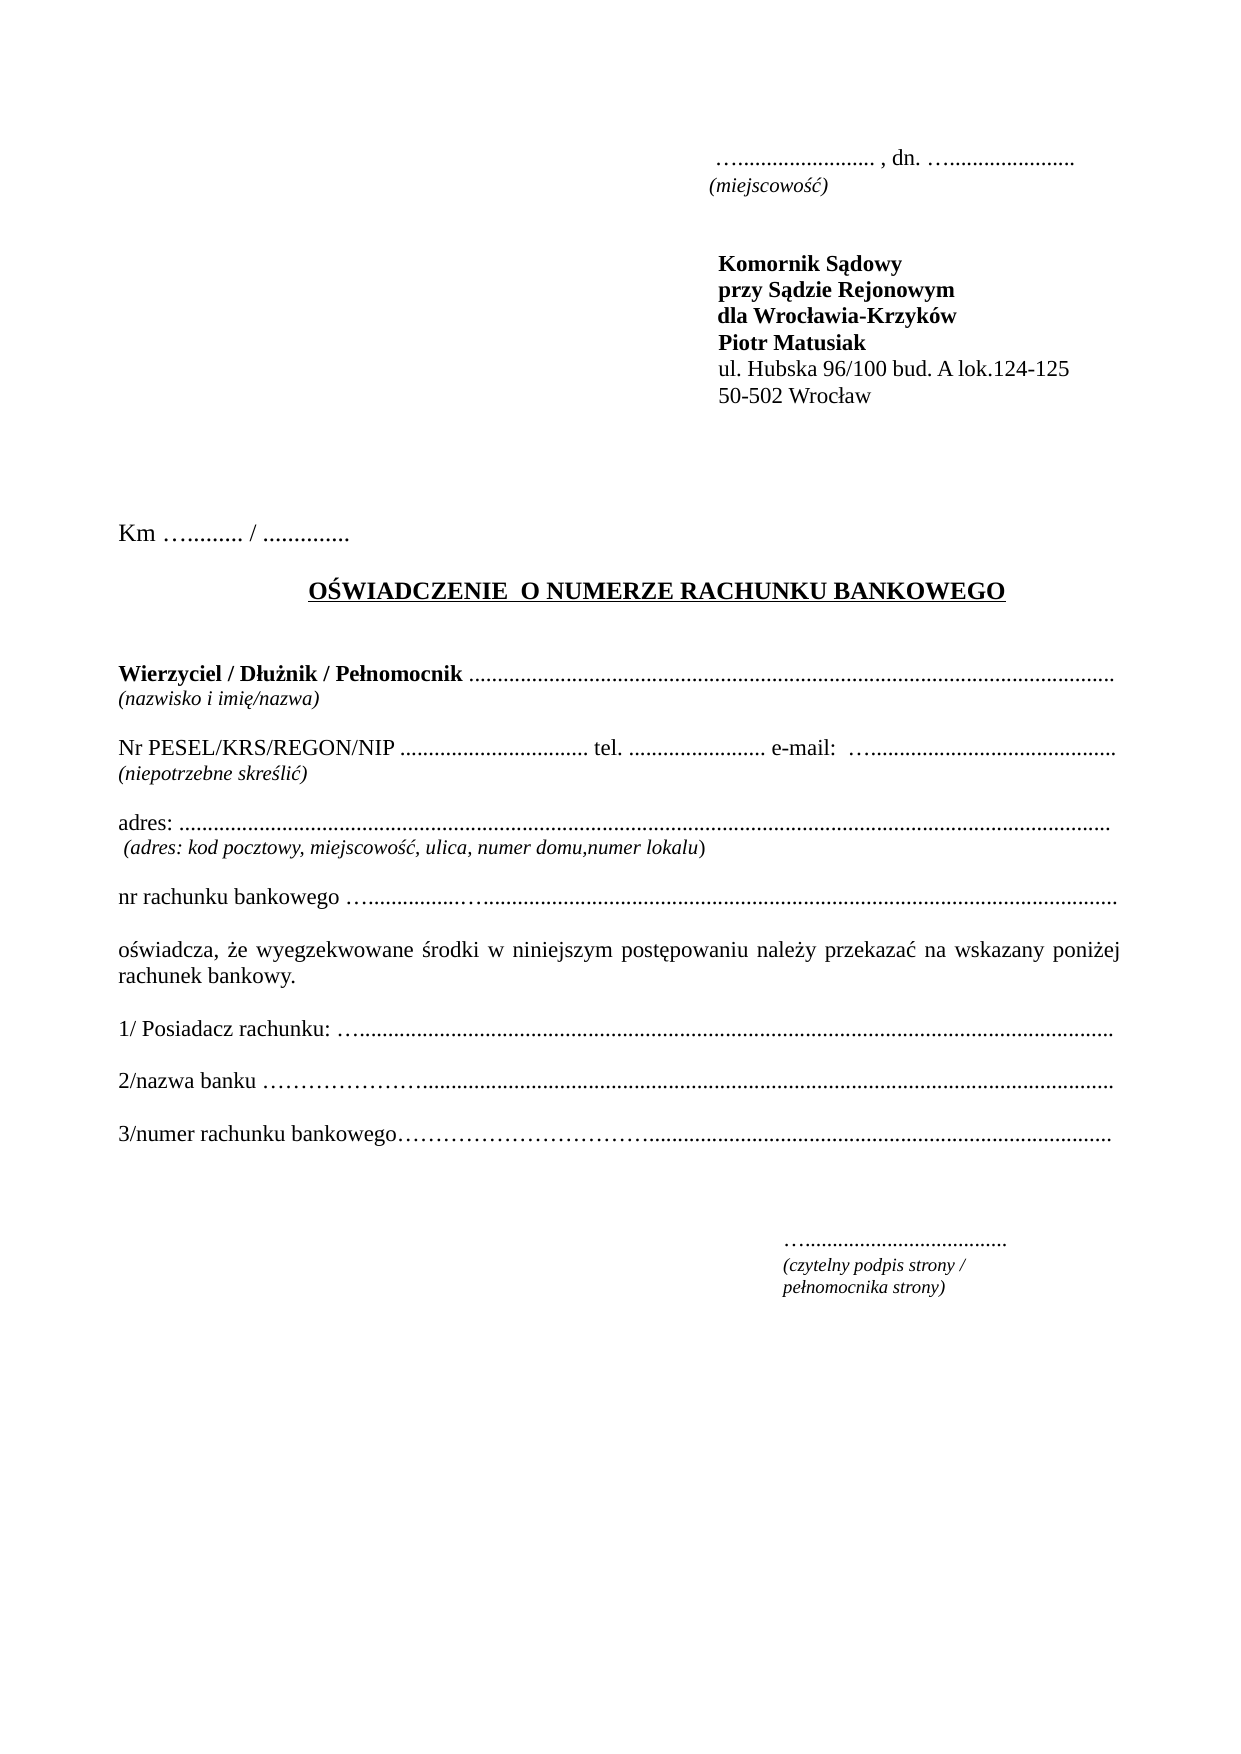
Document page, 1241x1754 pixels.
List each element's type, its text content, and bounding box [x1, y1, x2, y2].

text …........................ , dn. …...................... [118, 144, 1122, 171]
text Nr PESEL/KRS/REGON/NIP ................................. tel. ........................ e-mail: …........................................... [118, 734, 1122, 760]
text oświadcza, że wyegzekwowane środki w niniejszym postępowaniu należy przekazać na wskazany poniżej rachunek bankowy. [118, 936, 1122, 988]
text 2/nazwa banku …………………......................................................................................................................... [118, 1067, 1122, 1094]
text pełnomocnika strony) [118, 1276, 1122, 1298]
text (niepotrzebne skreślić) [118, 760, 1122, 784]
text 1/ Posiadacz rachunku: ….................................................................................................................................... [118, 1015, 1122, 1041]
text 50-502 Wrocław [643, 382, 1122, 408]
subtitle Komornik Sądowy [643, 250, 1122, 276]
subtitle Piotr Matusiak [643, 329, 1122, 355]
text …..................................... [118, 1226, 1122, 1251]
text Km …......... / .............. [118, 518, 1122, 547]
text (miejscowość) [118, 171, 1122, 197]
text przy Sądzie Rejonowym [643, 276, 1122, 303]
text adres: ................................................................................................................................................................... [118, 808, 1122, 835]
text dla Wrocławia-Krzyków [643, 303, 1122, 329]
text (nazwisko i imię/nazwa) [118, 686, 1122, 710]
text Wierzyciel / Dłużnik / Pełnomocnik ................................................................................................................. [118, 659, 1122, 686]
text (czytelny podpis strony / [118, 1251, 1122, 1276]
text nr rachunku bankowego …................…............................................................................................................... [118, 883, 1122, 909]
text ul. Hubska 96/100 bud. A lok.124-125 [643, 355, 1122, 382]
text 3/numer rachunku bankowego……………………………................................................................................. [118, 1120, 1122, 1147]
text (adres: kod pocztowy, miejscowość, ulica, numer domu,numer lokalu) [118, 835, 1122, 859]
text OŚWIADCZENIE O NUMERZE RACHUNKU BANKOWEGO [118, 576, 1122, 604]
